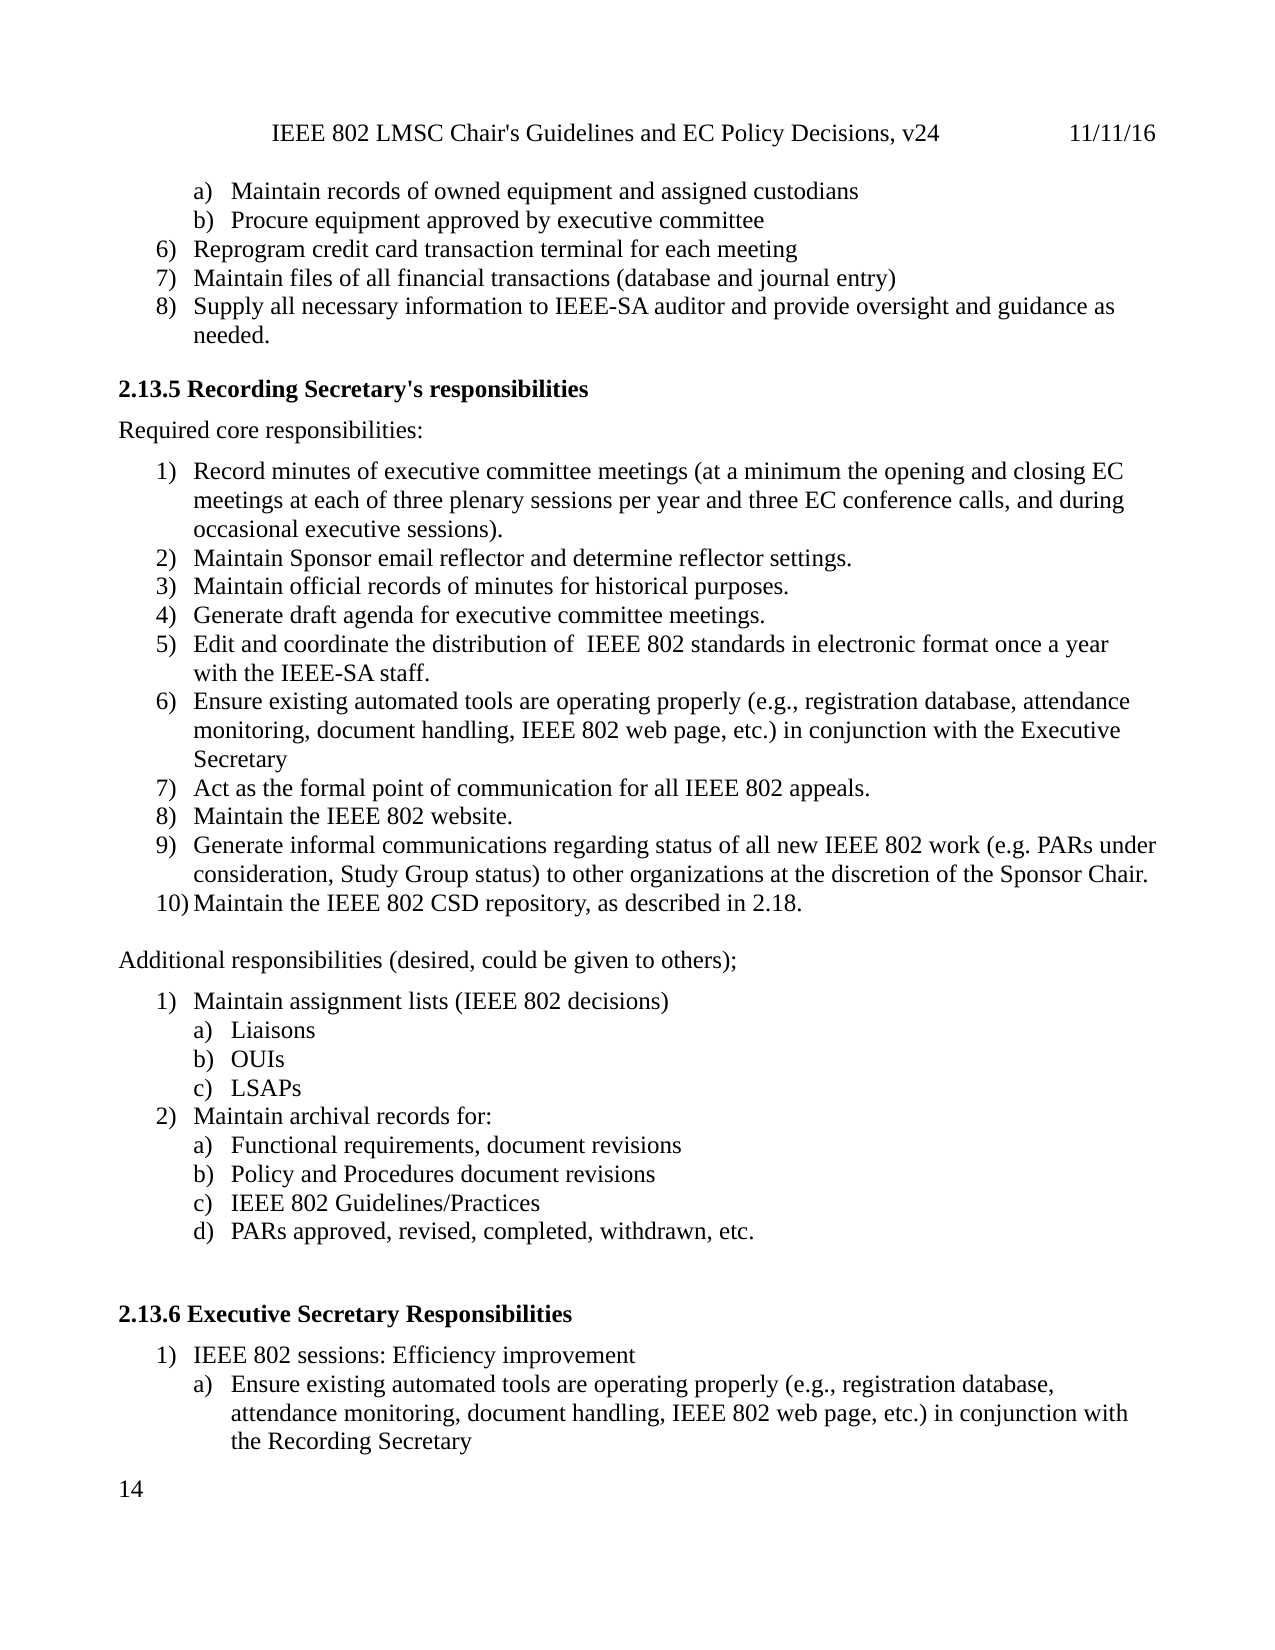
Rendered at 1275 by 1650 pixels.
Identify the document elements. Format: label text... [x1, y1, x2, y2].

list Maintain the IEEE 802 CSD repository, as described in 2.18. [156, 888, 1157, 945]
list Edit and coordinate the distribution of IEEE 802 standards in electronic format once a year with the IEEE-SA staff. [156, 629, 1157, 686]
text Additional responsibilities (desired, could be given to others); [118, 945, 1157, 974]
list Functional requirements, document revisions [193, 1130, 1157, 1159]
list Maintain archival records for: [156, 1101, 1157, 1130]
subtitle Executive Secretary Responsibilities [118, 1299, 1157, 1328]
list Record minutes of executive committee meetings (at a minimum the opening and closing EC meetings at each of three plenary sessions per year and three EC conference calls, and during occasional executive sessions). [156, 456, 1157, 543]
list Procure equipment approved by executive committee [193, 205, 1157, 234]
list IEEE 802 sessions: Efficiency improvement [156, 1340, 1157, 1369]
list OUIs [193, 1044, 1157, 1073]
list Policy and Procedures document revisions [193, 1159, 1157, 1188]
list Maintain the IEEE 802 website. [156, 801, 1157, 830]
list Ensure existing automated tools are operating properly (e.g., registration database, attendance monitoring, document handling, IEEE 802 web page, etc.) in conjunction with the Executive Secretary [156, 686, 1157, 773]
list Maintain official records of minutes for historical purposes. [156, 571, 1157, 600]
list Act as the formal point of communication for all IEEE 802 appeals. [156, 773, 1157, 801]
list Maintain Sponsor email reflector and determine reflector settings. [156, 543, 1157, 571]
list Ensure existing automated tools are operating properly (e.g., registration database, attendance monitoring, document handling, IEEE 802 web page, etc.) in conjunction with the Recording Secretary [193, 1369, 1157, 1455]
list Supply all necessary information to IEEE-SA auditor and provide oversight and guidance as needed. [156, 291, 1157, 349]
list Generate draft agenda for executive committee meetings. [156, 600, 1157, 629]
list LSAPs [193, 1073, 1157, 1101]
list IEEE 802 Guidelines/Practices [193, 1188, 1157, 1216]
list Liaisons [193, 1015, 1157, 1044]
list Generate informal communications regarding status of all new IEEE 802 work (e.g. PARs under consideration, Study Group status) to other organizations at the discretion of the Sponsor Chair. [156, 830, 1157, 888]
list Reprogram credit card transaction terminal for each meeting [156, 234, 1157, 263]
list Maintain files of all financial transactions (database and journal entry) [156, 263, 1157, 291]
text Required core responsibilities: [118, 415, 1157, 444]
list Maintain assignment lists (IEEE 802 decisions) [156, 986, 1157, 1015]
list Maintain records of owned equipment and assigned custodians [193, 176, 1157, 205]
list PARs approved, revised, completed, withdrawn, etc. [193, 1216, 1157, 1245]
subtitle Recording Secretary's responsibilities [118, 374, 1157, 403]
